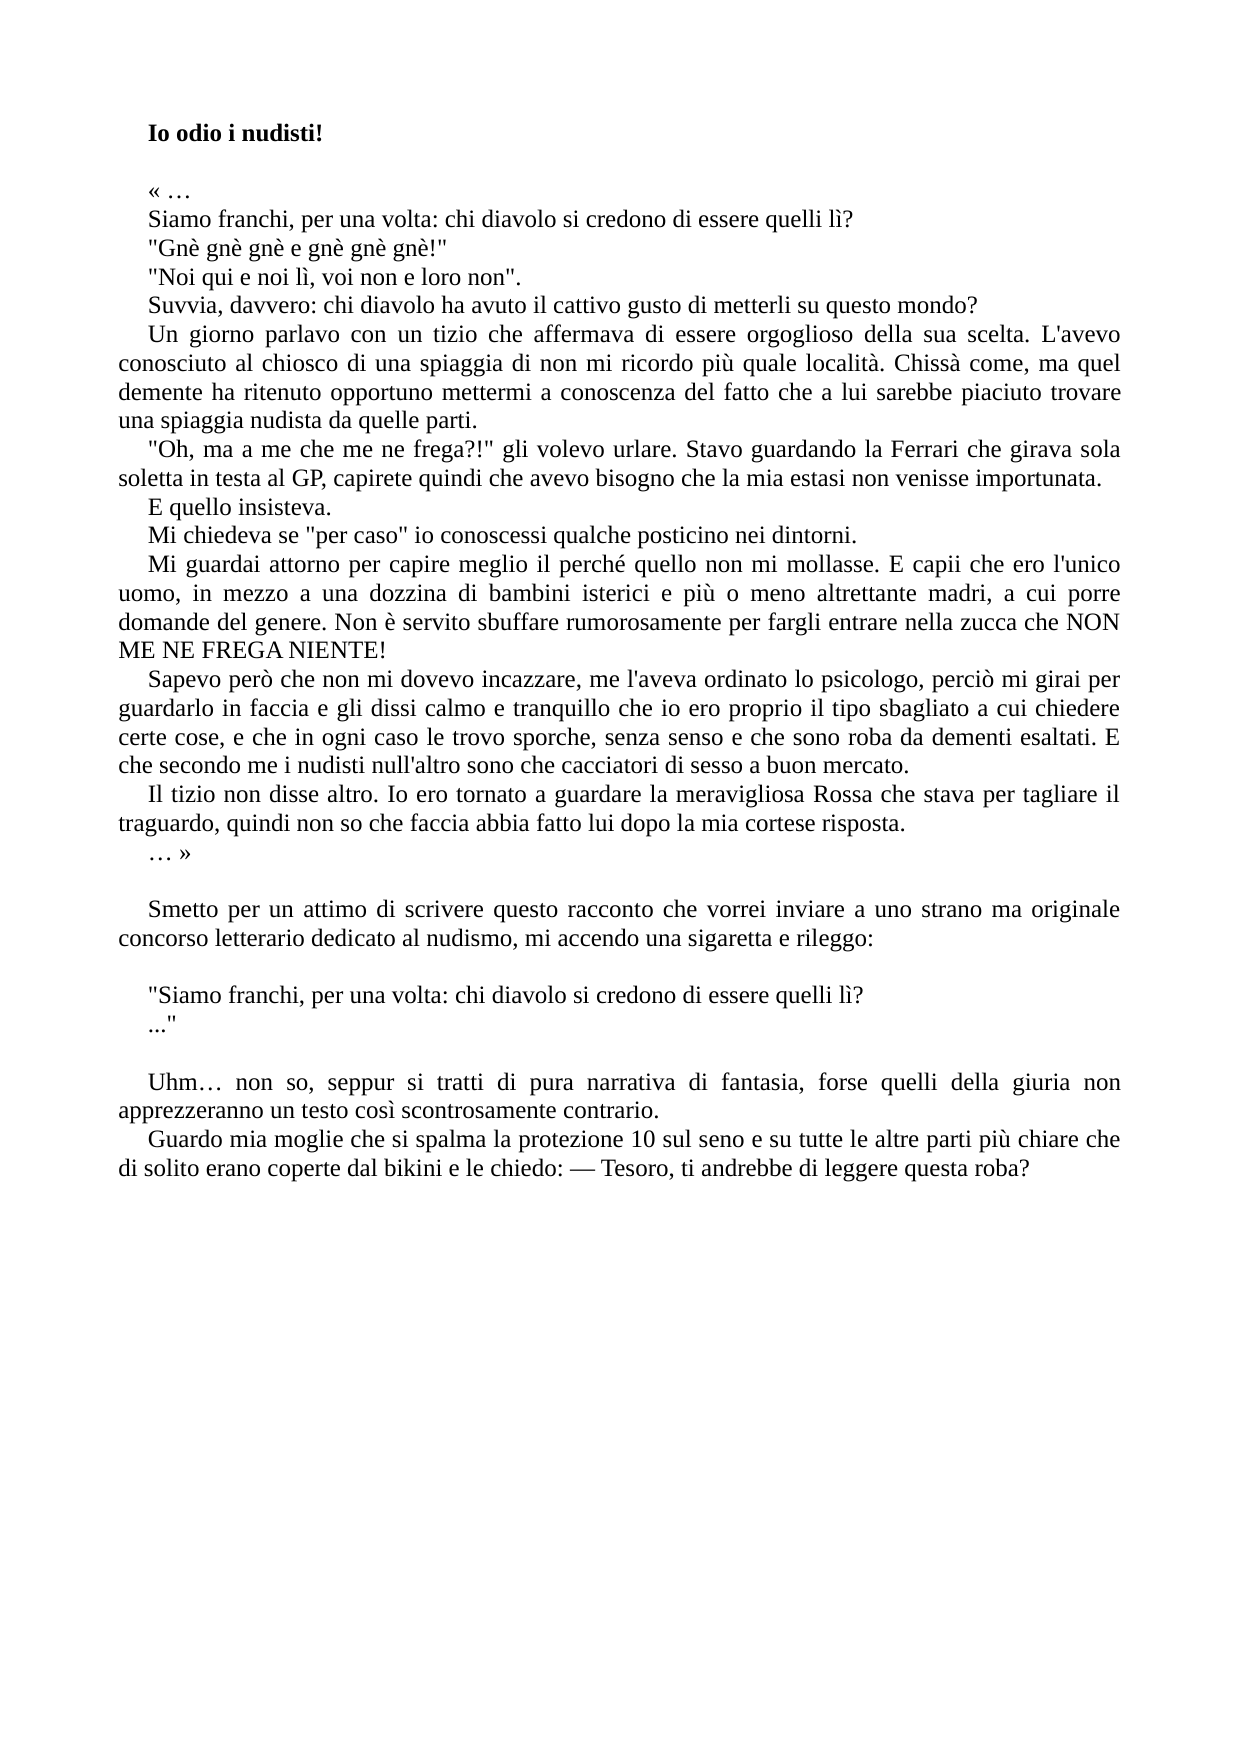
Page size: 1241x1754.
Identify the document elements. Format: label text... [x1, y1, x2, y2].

text Suvvia, davvero: chi diavolo ha avuto il cattivo gusto di metterli su questo mondo? [118, 291, 1122, 319]
text ..." [118, 1009, 1122, 1038]
text Mi guardai attorno per capire meglio il perché quello non mi mollasse. E capii che ero l'unico uomo, in mezzo a una dozzina di bambini isterici e più o meno altrettante madri, a cui porre domande del genere. Non è servito sbuffare rumorosamente per fargli entrare nella zucca che NON ME NE FREGA NIENTE! [118, 549, 1122, 664]
text « … [118, 176, 1122, 204]
text … » [118, 837, 1122, 866]
text Mi chiedeva se "per caso" io conoscessi qualche posticino nei dintorni. [118, 521, 1122, 549]
text Siamo franchi, per una volta: chi diavolo si credono di essere quelli lì? [118, 204, 1122, 233]
text Il tizio non disse altro. Io ero tornato a guardare la meravigliosa Rossa che stava per tagliare il traguardo, quindi non so che faccia abbia fatto lui dopo la mia cortese risposta. [118, 779, 1122, 837]
text Smetto per un attimo di scrivere questo racconto che vorrei inviare a uno strano ma originale concorso letterario dedicato al nudismo, mi accendo una sigaretta e rileggo: [118, 894, 1122, 952]
text "Noi qui e noi lì, voi non e loro non". [118, 262, 1122, 291]
text Io odio i nudisti! [118, 118, 1122, 147]
text E quello insisteva. [118, 492, 1122, 521]
text Un giorno parlavo con un tizio che affermava di essere orgoglioso della sua scelta. L'avevo conosciuto al chiosco di una spiaggia di non mi ricordo più quale località. Chissà come, ma quel demente ha ritenuto opportuno mettermi a conoscenza del fatto che a lui sarebbe piaciuto trovare una spiaggia nudista da quelle parti. [118, 319, 1122, 434]
text Guardo mia moglie che si spalma la protezione 10 sul seno e su tutte le altre parti più chiare che di solito erano coperte dal bikini e le chiedo: — Tesoro, ti andrebbe di leggere questa roba? [118, 1124, 1122, 1182]
text Uhm… non so, seppur si tratti di pura narrativa di fantasia, forse quelli della giuria non apprezzeranno un testo così scontrosamente contrario. [118, 1067, 1122, 1124]
text "Oh, ma a me che me ne frega?!" gli volevo urlare. Stavo guardando la Ferrari che girava sola soletta in testa al GP, capirete quindi che avevo bisogno che la mia estasi non venisse importunata. [118, 434, 1122, 492]
text "Siamo franchi, per una volta: chi diavolo si credono di essere quelli lì? [118, 981, 1122, 1009]
text Sapevo però che non mi dovevo incazzare, me l'aveva ordinato lo psicologo, perciò mi girai per guardarlo in faccia e gli dissi calmo e tranquillo che io ero proprio il tipo sbagliato a cui chiedere certe cose, e che in ogni caso le trovo sporche, senza senso e che sono roba da dementi esaltati. E che secondo me i nudisti null'altro sono che cacciatori di sesso a buon mercato. [118, 664, 1122, 779]
text "Gnè gnè gnè e gnè gnè gnè!" [118, 233, 1122, 262]
